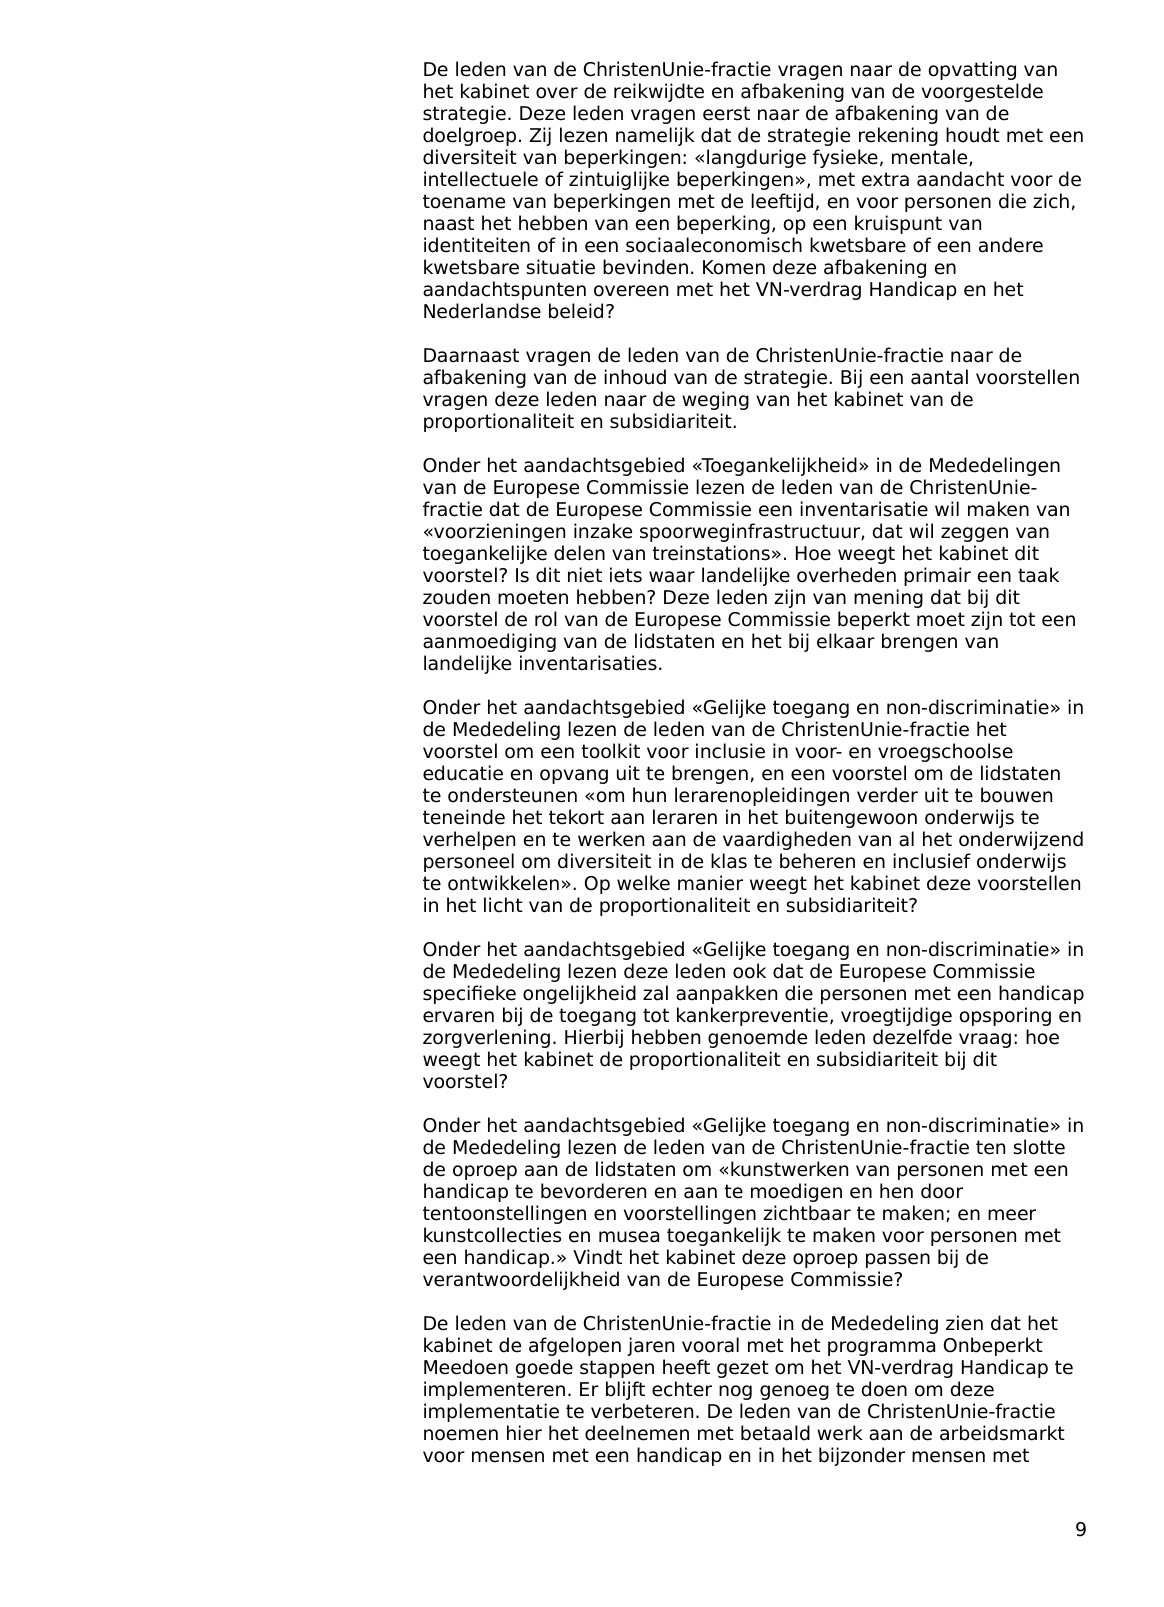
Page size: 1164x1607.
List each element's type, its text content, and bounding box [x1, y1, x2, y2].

text Onder het aandachtsgebied «Gelijke toegang en non-discriminatie» in de Mededeling lezen deze leden ook dat de Europese Commissie specifieke ongelijkheid zal aanpakken die personen met een handicap ervaren bij de toegang tot kankerpreventie, vroegtijdige opsporing en zorgverlening. Hierbij hebben genoemde leden dezelfde vraag: hoe weegt het kabinet de proportionaliteit en subsidiariteit bij dit voorstel? [422, 939, 1087, 1093]
text Daarnaast vragen de leden van de ChristenUnie-fractie naar de afbakening van de inhoud van de strategie. Bij een aantal voorstellen vragen deze leden naar de weging van het kabinet van de proportionaliteit en subsidiariteit. [422, 345, 1087, 433]
text Onder het aandachtsgebied «Gelijke toegang en non-discriminatie» in de Mededeling lezen de leden van de ChristenUnie-fractie het voorstel om een toolkit voor inclusie in voor- en vroegschoolse educatie en opvang uit te brengen, en een voorstel om de lidstaten te ondersteunen «om hun lerarenopleidingen verder uit te bouwen teneinde het tekort aan leraren in het buitengewoon onderwijs te verhelpen en te werken aan de vaardigheden van al het onderwijzend personeel om diversiteit in de klas te beheren en inclusief onderwijs te ontwikkelen». Op welke manier weegt het kabinet deze voorstellen in het licht van de proportionaliteit en subsidiariteit? [422, 697, 1087, 917]
text Onder het aandachtsgebied «Toegankelijkheid» in de Mededelingen van de Europese Commissie lezen de leden van de ChristenUnie-fractie dat de Europese Commissie een inventarisatie wil maken van «voorzieningen inzake spoorweginfrastructuur, dat wil zeggen van toegankelijke delen van treinstations». Hoe weegt het kabinet dit voorstel? Is dit niet iets waar landelijke overheden primair een taak zouden moeten hebben? Deze leden zijn van mening dat bij dit voorstel de rol van de Europese Commissie beperkt moet zijn tot een aanmoediging van de lidstaten en het bij elkaar brengen van landelijke inventarisaties. [422, 455, 1087, 675]
text De leden van de ChristenUnie-fractie in de Mededeling zien dat het kabinet de afgelopen jaren vooral met het programma Onbeperkt Meedoen goede stappen heeft gezet om het VN-verdrag Handicap te implementeren. Er blijft echter nog genoeg te doen om deze implementatie te verbeteren. De leden van de ChristenUnie-fractie noemen hier het deelnemen met betaald werk aan de arbeidsmarkt voor mensen met een handicap en in het bijzonder mensen met [422, 1313, 1087, 1467]
text De leden van de ChristenUnie-fractie vragen naar de opvatting van het kabinet over de reikwijdte en afbakening van de voorgestelde strategie. Deze leden vragen eerst naar de afbakening van de doelgroep. Zij lezen namelijk dat de strategie rekening houdt met een diversiteit van beperkingen: «langdurige fysieke, mentale, intellectuele of zintuiglijke beperkingen», met extra aandacht voor de toename van beperkingen met de leeftijd, en voor personen die zich, naast het hebben van een beperking, op een kruispunt van identiteiten of in een sociaaleconomisch kwetsbare of een andere kwetsbare situatie bevinden. Komen deze afbakening en aandachtspunten overeen met het VN-verdrag Handicap en het Nederlandse beleid? [422, 59, 1087, 323]
text Onder het aandachtsgebied «Gelijke toegang en non-discriminatie» in de Mededeling lezen de leden van de ChristenUnie-fractie ten slotte de oproep aan de lidstaten om «kunstwerken van personen met een handicap te bevorderen en aan te moedigen en hen door tentoonstellingen en voorstellingen zichtbaar te maken; en meer kunstcollecties en musea toegankelijk te maken voor personen met een handicap.» Vindt het kabinet deze oproep passen bij de verantwoordelijkheid van de Europese Commissie? [422, 1115, 1087, 1291]
